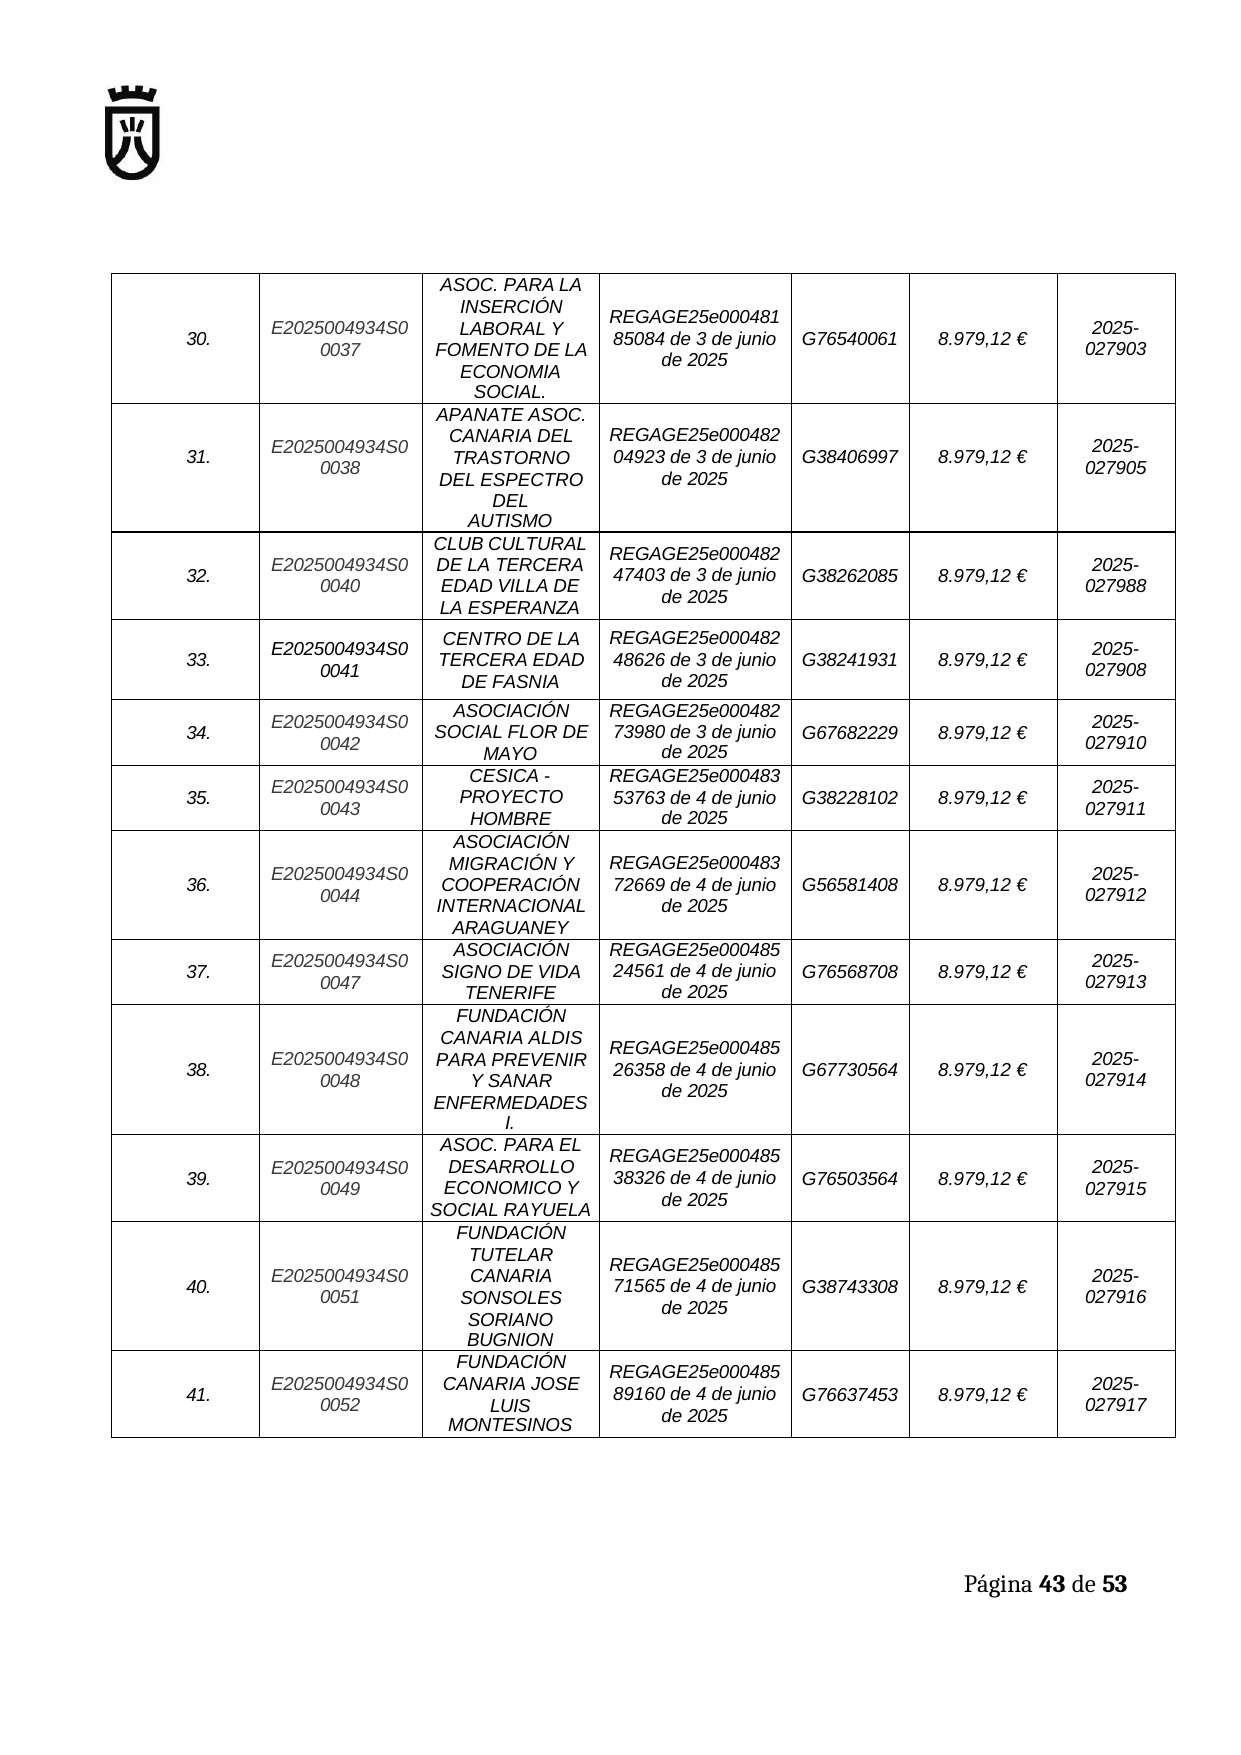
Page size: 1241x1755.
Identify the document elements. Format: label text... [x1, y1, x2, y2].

table_cell G38228102 [792, 766, 909, 830]
table_header 2025- 027903 [1058, 274, 1175, 402]
table_cell REGAGE25e000482 73980 de 3 de junio de 2025 [600, 700, 791, 764]
table_cell 8.979,12 € [910, 766, 1057, 830]
table_cell 8.979,12 € [910, 1351, 1057, 1437]
table_cell FUNDACIÓN CANARIA JOSE LUIS MONTESINOS [423, 1351, 599, 1437]
table_cell REGAGE25e000485 26358 de 4 de junio de 2025 [600, 1005, 791, 1133]
table_cell G38406997 [792, 404, 909, 531]
table_cell 2025- 027910 [1058, 700, 1175, 764]
table_cell REGAGE25e000485 71565 de 4 de junio de 2025 [600, 1222, 791, 1350]
table_cell CLUB CULTURAL DE LA TERCERA EDAD VILLA DE LA ESPERANZA [423, 533, 599, 619]
table_cell 40. [112, 1222, 259, 1350]
table_cell ASOCIACIÓN SIGNO DE VIDA TENERIFE [423, 940, 599, 1004]
table_cell 31. [112, 404, 259, 531]
table_cell 8.979,12 € [910, 700, 1057, 764]
table_cell 8.979,12 € [910, 1005, 1057, 1133]
table_cell E2025004934S0 0047 [260, 940, 422, 1004]
table_cell FUNDACIÓN CANARIA ALDIS PARA PREVENIR Y SANAR ENFERMEDADES I. [423, 1005, 599, 1133]
table_cell 8.979,12 € [910, 831, 1057, 939]
table_cell G76568708 [792, 940, 909, 1004]
table_cell G67730564 [792, 1005, 909, 1133]
table_cell 2025- 027914 [1058, 1005, 1175, 1133]
table_cell REGAGE25e000482 47403 de 3 de junio de 2025 [600, 533, 791, 619]
table_cell 8.979,12 € [910, 533, 1057, 619]
table_cell 8.979,12 € [910, 940, 1057, 1004]
table_cell ASOC. PARA EL DESARROLLO ECONOMICO Y SOCIAL RAYUELA [423, 1135, 599, 1221]
table_cell REGAGE25e000485 38326 de 4 de junio de 2025 [600, 1135, 791, 1221]
table_cell 2025- 027908 [1058, 620, 1175, 699]
table_header REGAGE25e000481 85084 de 3 de junio de 2025 [600, 274, 791, 402]
table_cell E2025004934S0 0040 [260, 533, 422, 619]
table_cell APANATE ASOC. CANARIA DEL TRASTORNO DEL ESPECTRO DEL AUTISMO [423, 404, 599, 531]
table_cell REGAGE25e000485 89160 de 4 de junio de 2025 [600, 1351, 791, 1437]
table_cell G38241931 [792, 620, 909, 699]
table_cell 2025- 027988 [1058, 533, 1175, 619]
table_header 8.979,12 € [910, 274, 1057, 402]
table_cell G56581408 [792, 831, 909, 939]
table_cell E2025004934S0 0041 [260, 620, 422, 699]
table_cell FUNDACIÓN TUTELAR CANARIA SONSOLES SORIANO BUGNION [423, 1222, 599, 1350]
table_cell 32. [112, 533, 259, 619]
table_cell CESICA - PROYECTO HOMBRE [423, 766, 599, 830]
table_cell G67682229 [792, 700, 909, 764]
table_cell 8.979,12 € [910, 1222, 1057, 1350]
table_cell 2025- 027915 [1058, 1135, 1175, 1221]
table_header G76540061 [792, 274, 909, 402]
table_cell REGAGE25e000482 04923 de 3 de junio de 2025 [600, 404, 791, 531]
table_cell 33. [112, 620, 259, 699]
table_cell 38. [112, 1005, 259, 1133]
table_cell 36. [112, 831, 259, 939]
table_cell CENTRO DE LA TERCERA EDAD DE FASNIA [423, 620, 599, 699]
table_cell ASOCIACIÓN MIGRACIÓN Y COOPERACIÓN INTERNACIONAL ARAGUANEY [423, 831, 599, 939]
table_cell G76637453 [792, 1351, 909, 1437]
table_header E2025004934S0 0037 [260, 274, 422, 402]
table_cell 35. [112, 766, 259, 830]
table_cell 8.979,12 € [910, 620, 1057, 699]
table_cell 8.979,12 € [910, 404, 1057, 531]
table_cell E2025004934S0 0048 [260, 1005, 422, 1133]
table_cell ASOCIACIÓN SOCIAL FLOR DE MAYO [423, 700, 599, 764]
table_cell 34. [112, 700, 259, 764]
table_cell 2025- 027905 [1058, 404, 1175, 531]
table_cell 2025- 027917 [1058, 1351, 1175, 1437]
table_cell 8.979,12 € [910, 1135, 1057, 1221]
table_cell 2025- 027913 [1058, 940, 1175, 1004]
table_cell E2025004934S0 0044 [260, 831, 422, 939]
table_header 30. [112, 274, 259, 402]
table_cell REGAGE25e000483 72669 de 4 de junio de 2025 [600, 831, 791, 939]
table_cell E2025004934S0 0042 [260, 700, 422, 764]
table_header ASOC. PARA LA INSERCIÓN LABORAL Y FOMENTO DE LA ECONOMIA SOCIAL. [423, 274, 599, 402]
table_cell G38743308 [792, 1222, 909, 1350]
table_cell REGAGE25e000482 48626 de 3 de junio de 2025 [600, 620, 791, 699]
table_cell 39. [112, 1135, 259, 1221]
table_cell E2025004934S0 0043 [260, 766, 422, 830]
table_cell G76503564 [792, 1135, 909, 1221]
table_cell REGAGE25e000483 53763 de 4 de junio de 2025 [600, 766, 791, 830]
table_cell E2025004934S0 0051 [260, 1222, 422, 1350]
table_cell E2025004934S0 0052 [260, 1351, 422, 1437]
table_cell E2025004934S0 0038 [260, 404, 422, 531]
table_cell 37. [112, 940, 259, 1004]
table_cell 2025- 027912 [1058, 831, 1175, 939]
table_cell 2025- 027916 [1058, 1222, 1175, 1350]
table_cell E2025004934S0 0049 [260, 1135, 422, 1221]
table_cell 2025- 027911 [1058, 766, 1175, 830]
table_cell REGAGE25e000485 24561 de 4 de junio de 2025 [600, 940, 791, 1004]
table_cell 41. [112, 1351, 259, 1437]
table_cell G38262085 [792, 533, 909, 619]
